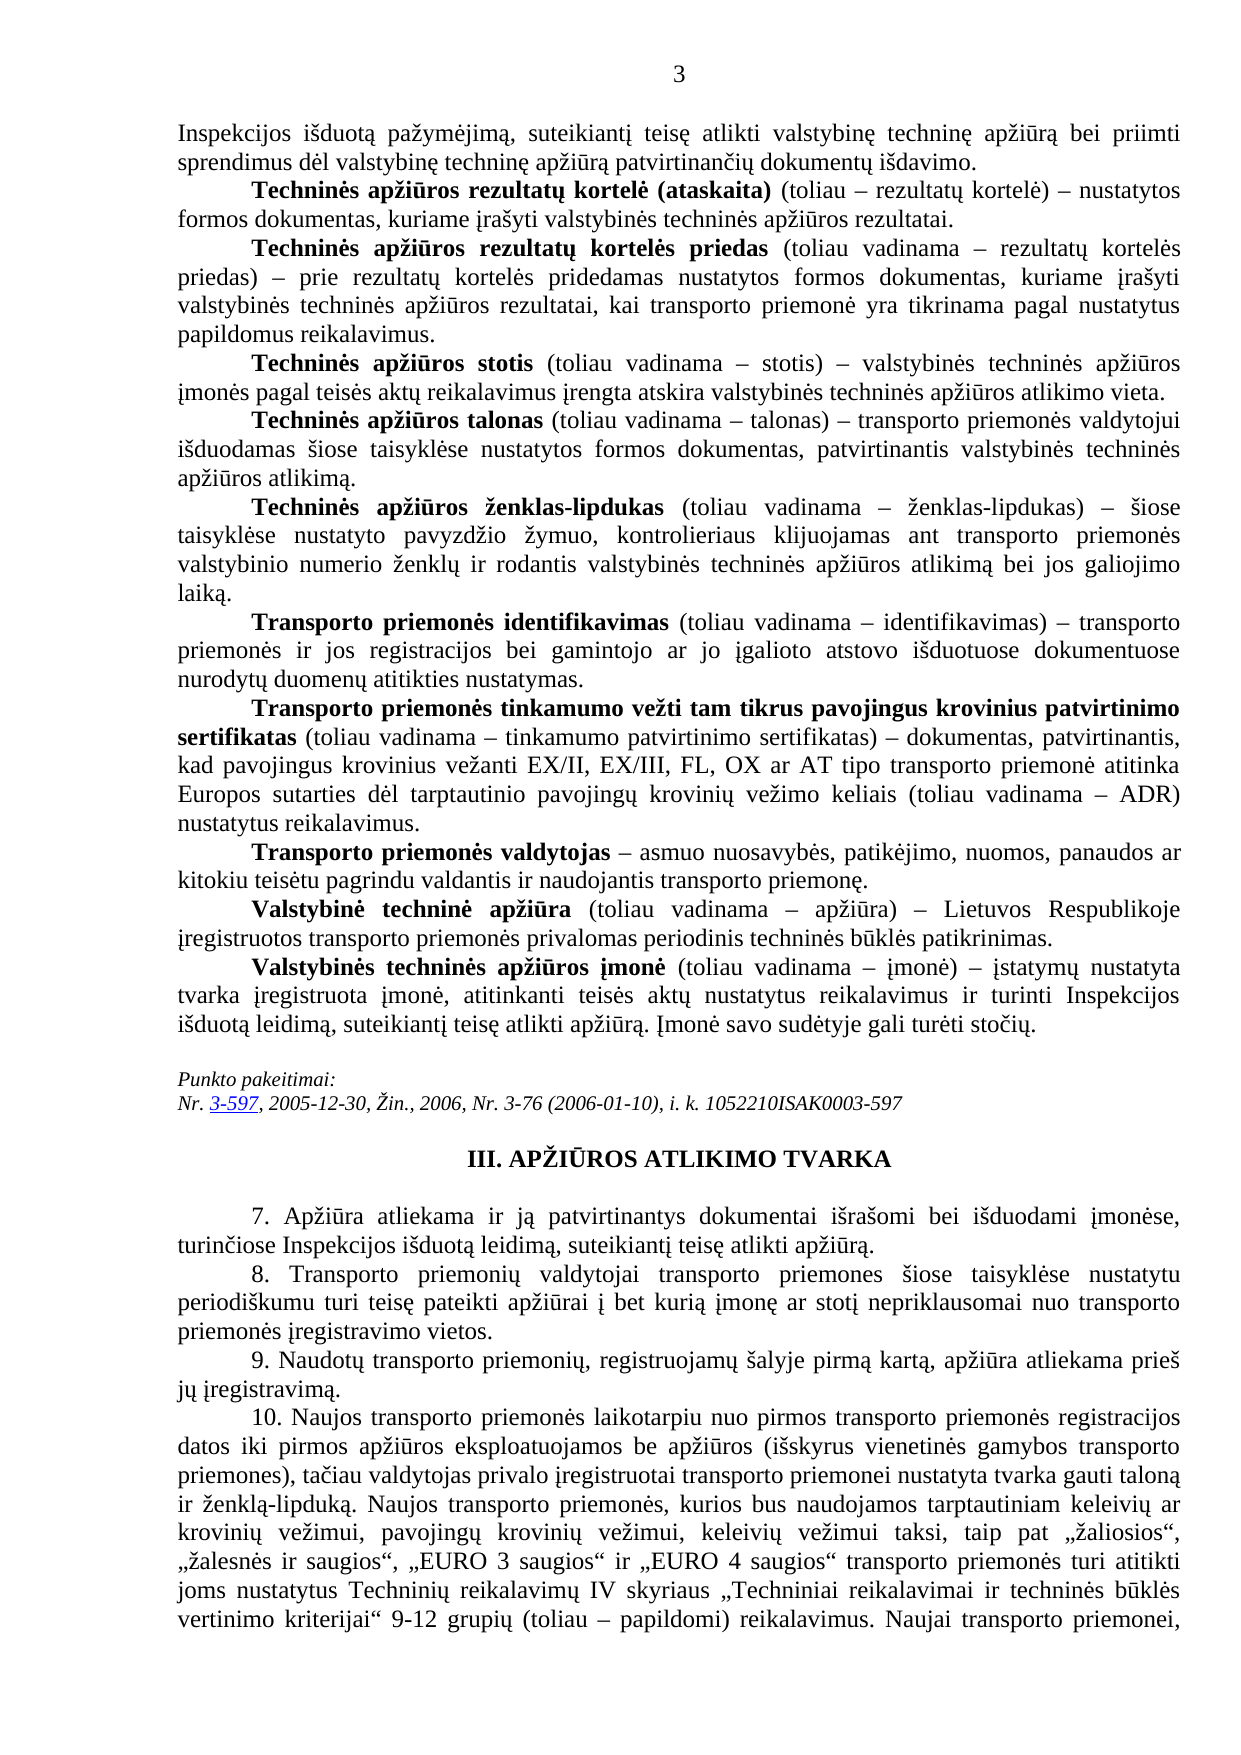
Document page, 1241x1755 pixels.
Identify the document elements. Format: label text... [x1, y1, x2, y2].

text Techninės apžiūros stotis (toliau vadinama – stotis) – valstybinės techninės apžiūros įmonės pagal teisės aktų reikalavimus įrengta atskira valstybinės techninės apžiūros atlikimo vieta. [177, 348, 1181, 406]
text Valstybinė techninė apžiūra (toliau vadinama – apžiūra) – Lietuvos Respublikoje įregistruotos transporto priemonės privalomas periodinis techninės būklės patikrinimas. [177, 894, 1181, 952]
text Inspekcijos išduotą pažymėjimą, suteikiantį teisę atlikti valstybinę techninę apžiūrą bei priimti sprendimus dėl valstybinę techninę apžiūrą patvirtinančių dokumentų išdavimo. [177, 118, 1181, 176]
text Punkto pakeitimai: [177, 1067, 1181, 1091]
text Valstybinės techninės apžiūros įmonė (toliau vadinama – įmonė) – įstatymų nustatyta tvarka įregistruota įmonė, atitinkanti teisės aktų nustatytus reikalavimus ir turinti Inspekcijos išduotą leidimą, suteikiantį teisę atlikti apžiūrą. Įmonė savo sudėtyje gali turėti stočių. [177, 952, 1181, 1038]
text III. APŽIŪROS ATLIKIMO TVARKA [177, 1144, 1181, 1172]
text Transporto priemonės tinkamumo vežti tam tikrus pavojingus krovinius patvirtinimo sertifikatas (toliau vadinama – tinkamumo patvirtinimo sertifikatas) – dokumentas, patvirtinantis, kad pavojingus krovinius vežanti EX/II, EX/III, FL, OX ar AT tipo transporto priemonė atitinka Europos sutarties dėl tarptautinio pavojingų krovinių vežimo keliais (toliau vadinama – ADR) nustatytus reikalavimus. [177, 693, 1181, 837]
text Techninės apžiūros rezultatų kortelė (ataskaita) (toliau – rezultatų kortelė) – nustatytos formos dokumentas, kuriame įrašyti valstybinės techninės apžiūros rezultatai. [177, 176, 1181, 233]
text Transporto priemonės valdytojas – asmuo nuosavybės, patikėjimo, nuomos, panaudos ar kitokiu teisėtu pagrindu valdantis ir naudojantis transporto priemonę. [177, 837, 1181, 894]
text 10. Naujos transporto priemonės laikotarpiu nuo pirmos transporto priemonės registracijos datos iki pirmos apžiūros eksploatuojamos be apžiūros (išskyrus vienetinės gamybos transporto priemones), tačiau valdytojas privalo įregistruotai transporto priemonei nustatyta tvarka gauti taloną ir ženklą-lipduką. Naujos transporto priemonės, kurios bus naudojamos tarptautiniam keleivių ar krovinių vežimui, pavojingų krovinių vežimui, keleivių vežimui taksi, taip pat „žaliosios“, „žalesnės ir saugios“, „EURO 3 saugios“ ir „EURO 4 saugios“ transporto priemonės turi atitikti joms nustatytus Techninių reikalavimų IV skyriaus „Techniniai reikalavimai ir techninės būklės vertinimo kriterijai“ 9-12 grupių (toliau – papildomi) reikalavimus. Naujai transporto priemonei, [177, 1402, 1181, 1632]
text Techninės apžiūros talonas (toliau vadinama – talonas) – transporto priemonės valdytojui išduodamas šiose taisyklėse nustatytos formos dokumentas, patvirtinantis valstybinės techninės apžiūros atlikimą. [177, 406, 1181, 492]
text Transporto priemonės identifikavimas (toliau vadinama – identifikavimas) – transporto priemonės ir jos registracijos bei gamintojo ar jo įgalioto atstovo išduotuose dokumentuose nurodytų duomenų atitikties nustatymas. [177, 607, 1181, 693]
text Techninės apžiūros ženklas-lipdukas (toliau vadinama – ženklas-lipdukas) – šiose taisyklėse nustatyto pavyzdžio žymuo, kontrolieriaus klijuojamas ant transporto priemonės valstybinio numerio ženklų ir rodantis valstybinės techninės apžiūros atlikimą bei jos galiojimo laiką. [177, 492, 1181, 607]
text 9. Naudotų transporto priemonių, registruojamų šalyje pirmą kartą, apžiūra atliekama prieš jų įregistravimą. [177, 1345, 1181, 1402]
text Nr. 3-597, 2005-12-30, Žin., 2006, Nr. 3-76 (2006-01-10), i. k. 1052210ISAK0003-597 [177, 1091, 1181, 1115]
text Techninės apžiūros rezultatų kortelės priedas (toliau vadinama – rezultatų kortelės priedas) – prie rezultatų kortelės pridedamas nustatytos formos dokumentas, kuriame įrašyti valstybinės techninės apžiūros rezultatai, kai transporto priemonė yra tikrinama pagal nustatytus papildomus reikalavimus. [177, 233, 1181, 348]
text 7. Apžiūra atliekama ir ją patvirtinantys dokumentai išrašomi bei išduodami įmonėse, turinčiose Inspekcijos išduotą leidimą, suteikiantį teisę atlikti apžiūrą. [177, 1201, 1181, 1259]
text 8. Transporto priemonių valdytojai transporto priemones šiose taisyklėse nustatytu periodiškumu turi teisę pateikti apžiūrai į bet kurią įmonę ar stotį nepriklausomai nuo transporto priemonės įregistravimo vietos. [177, 1259, 1181, 1345]
